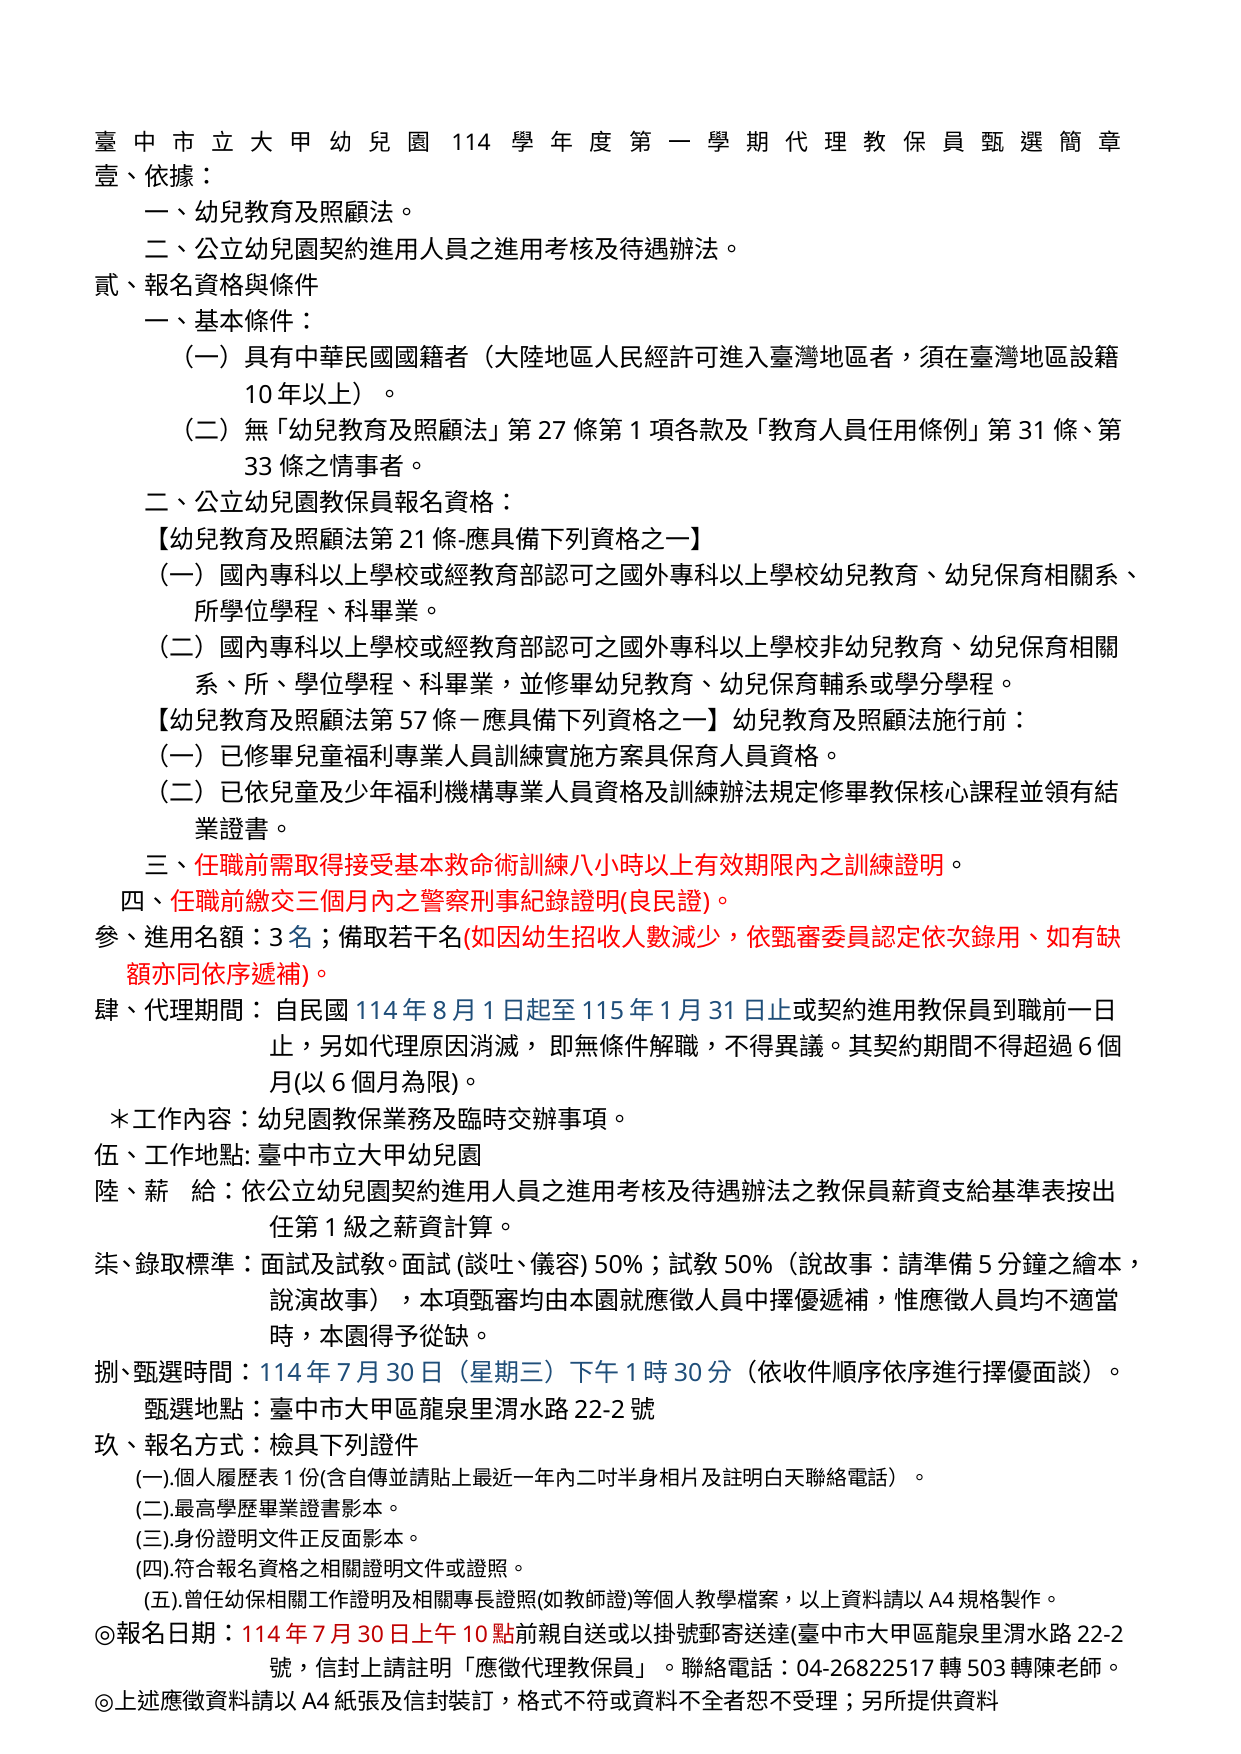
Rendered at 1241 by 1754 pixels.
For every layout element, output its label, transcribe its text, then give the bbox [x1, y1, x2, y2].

text 三、任職前需取得接受基本救命術訓練八小時以上有效期限內之訓練證明。 [144, 845, 1122, 882]
text 參、進用名額：3名；備取若干名(如因幼生招收人數減少，依甄審委員認定依次錄用、如有缺 [94, 918, 1122, 954]
text （一）已修畢兒童福利專業人員訓練實施方案具保育人員資格。 [144, 737, 1122, 773]
text 陸、薪 給：依公立幼兒園契約進用人員之進用考核及待遇辦法之教保員薪資支給基準表按出任第1級之薪資計算。 [94, 1172, 1122, 1244]
text 貳、報名資格與條件 [94, 265, 1122, 302]
text 甄選地點：臺中市大甲區龍泉里渭水路22-2號 [144, 1389, 1122, 1425]
text （二）無「幼兒教育及照顧法」第 27 條第 1 項各款及「教育人員任用條例」第 31 條、第33 條之情事者。 [169, 410, 1122, 483]
text 【幼兒教育及照顧法第21條-應具備下列資格之一】 [144, 519, 1122, 555]
text 額亦同依序遞補)。 [94, 954, 1122, 990]
text 捌、甄選時間：114年7月30日（星期三）下午1時30分（依收件順序依序進行擇優面談）。 [94, 1353, 1122, 1389]
text 時，本園得予從缺。 [94, 1317, 1122, 1353]
text （二）國內專科以上學校或經教育部認可之國外專科以上學校非幼兒教育、幼兒保育相關系、所、學位學程、科畢業，並修畢幼兒教育、幼兒保育輔系或學分學程。 [144, 628, 1122, 700]
text 二、公立幼兒園契約進用人員之進用考核及待遇辦法。 [94, 229, 1122, 265]
text (二).最高學歷畢業證書影本。 [94, 1492, 1122, 1522]
text (四).符合報名資格之相關證明文件或證照。 [94, 1553, 1122, 1583]
text （一）國內專科以上學校或經教育部認可之國外專科以上學校幼兒教育、幼兒保育相關系、所學位學程、科畢業。 [144, 555, 1122, 628]
text 伍、工作地點: 臺中市立大甲幼兒園 [94, 1135, 1122, 1172]
text (一).個人履歷表1份(含自傳並請貼上最近一年內二吋半身相片及註明白天聯絡電話）。 [94, 1462, 1122, 1492]
text 四、任職前繳交三個月內之警察刑事紀錄證明(良民證)。 [94, 882, 1122, 918]
text （二）已依兒童及少年福利機構專業人員資格及訓練辦法規定修畢教保核心課程並領有結業證書。 [144, 773, 1122, 845]
text 肆、代理期間： 自民國114年8月1日起至115年1月31日止或契約進用教保員到職前一日止，另如代理原因消滅， 即無條件解職，不得異議。其契約期間不得超過6個月(以6個月為限)。 [94, 990, 1122, 1099]
text 壹、依據： [94, 157, 1122, 193]
text 【幼兒教育及照顧法第57條－應具備下列資格之一】幼兒教育及照顧法施行前： [144, 700, 1122, 737]
text 一、基本條件： [94, 302, 1122, 338]
text 臺中市立大甲幼兒園114學年度第一學期代理教保員甄選簡章 [94, 123, 1122, 157]
text ◎上述應徵資料請以A4紙張及信封裝訂，格式不符或資料不全者恕不受理；另所提供資料 [94, 1683, 1122, 1716]
text ◎報名日期：114年7月30日上午10點前親自送或以掛號郵寄送達(臺中市大甲區龍泉里渭水路22-2號，信封上請註明「應徵代理教保員」。聯絡電話：04-26822517轉503轉陳老師。 [94, 1613, 1142, 1683]
text （一）具有中華民國國籍者（大陸地區人民經許可進入臺灣地區者，須在臺灣地區設籍 10年以上）。 [169, 338, 1122, 410]
text (五).曾任幼保相關工作證明及相關專長證照(如教師證)等個人教學檔案，以上資料請以A4規格製作。 [144, 1583, 1122, 1613]
text (三).身份證明文件正反面影本。 [94, 1522, 1122, 1553]
text ＊工作內容：幼兒園教保業務及臨時交辦事項。 [94, 1099, 1122, 1135]
text 玖、報名方式：檢具下列證件 [94, 1425, 1122, 1462]
text 二、公立幼兒園教保員報名資格： [144, 483, 1122, 519]
text 一、幼兒教育及照顧法。 [94, 193, 1122, 229]
text 柒、錄取標準：面試及試敎。面試 (談吐、儀容) 50%；試敎50%（說故事：請準備5分鐘之繪本， 說演故事），本項甄審均由本園就應徵人員中擇優遞補，惟應徵人員均不適當 [94, 1244, 1122, 1317]
